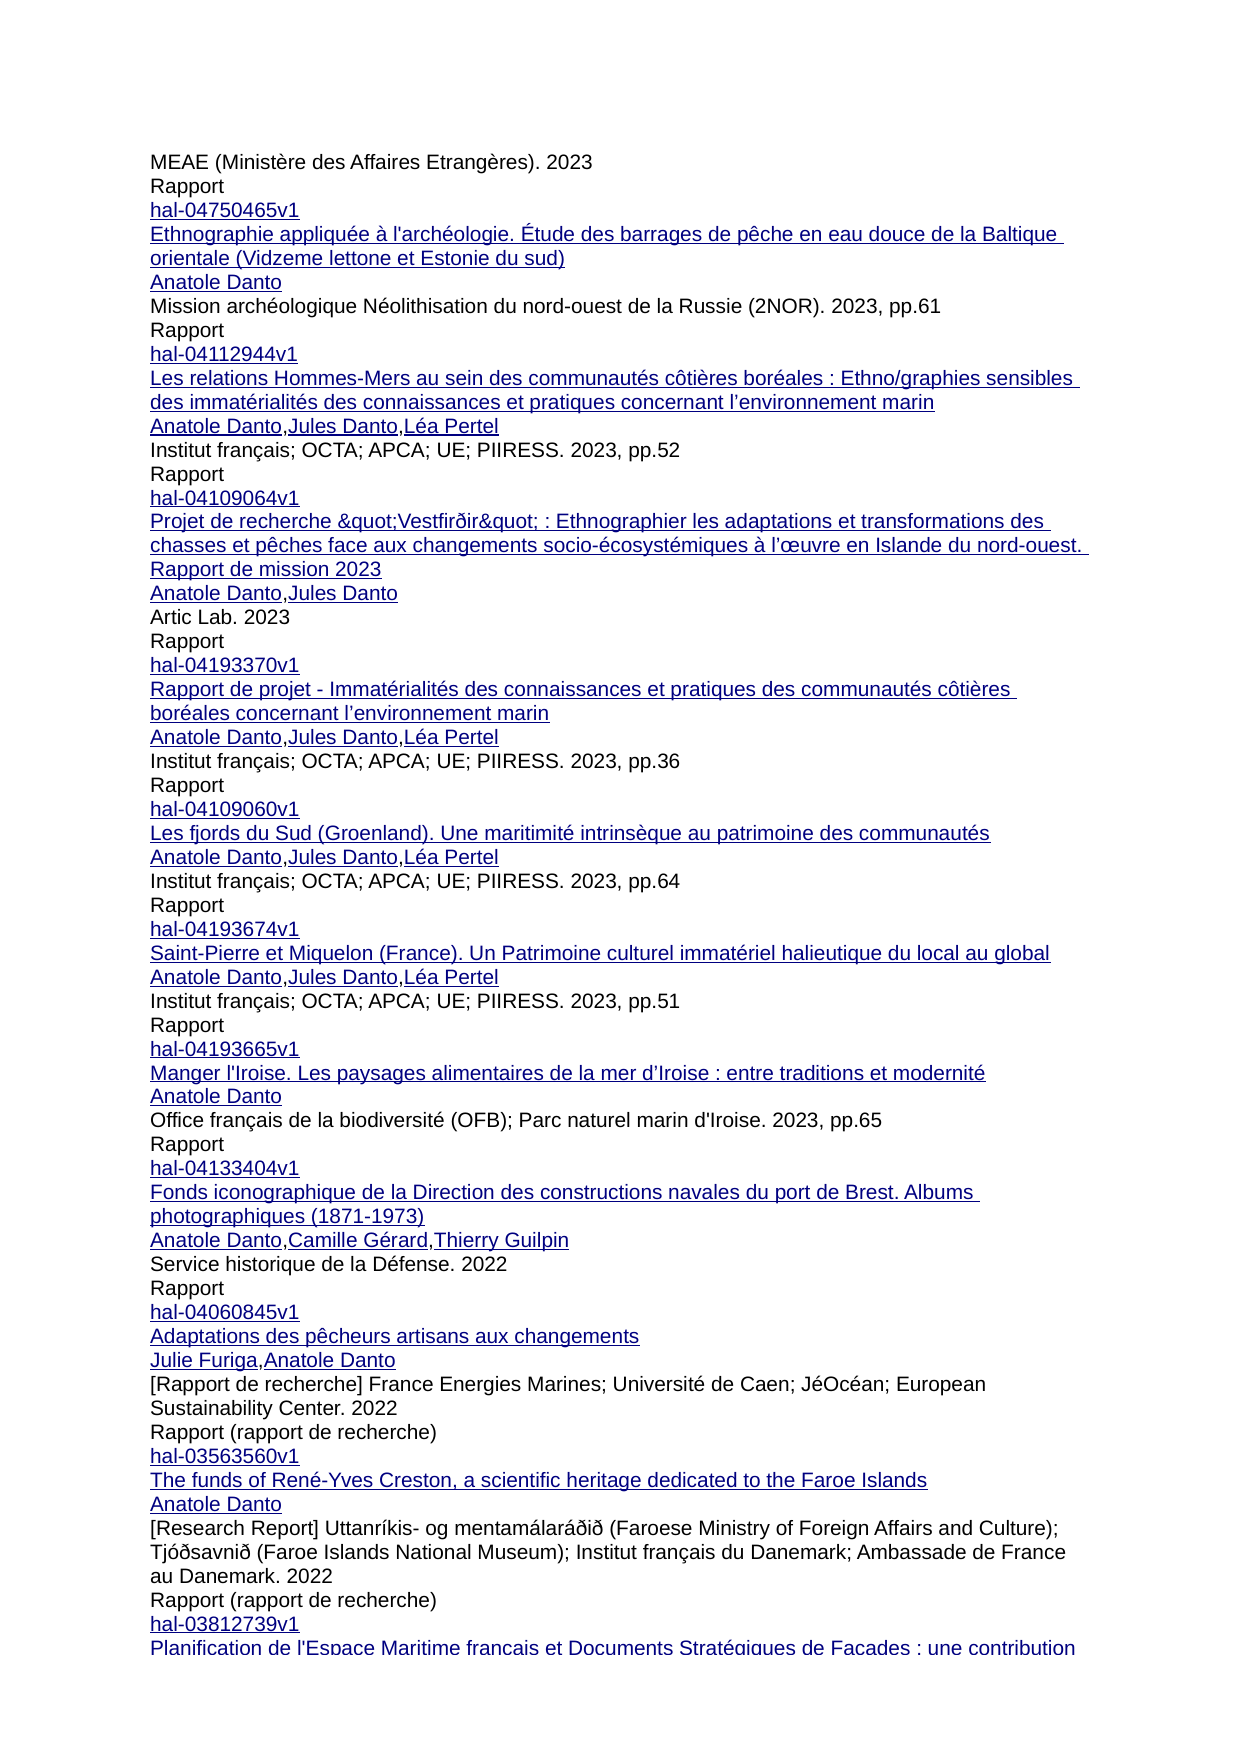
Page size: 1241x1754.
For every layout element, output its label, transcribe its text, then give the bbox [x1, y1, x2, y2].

table_cell Les fjords du Sud (Groenland). Une maritimité intrinsèque au patrimoine des communautés Anatole Danto,Jules Danto,Léa Pertel Institut français; OCTA; APCA; UE; PIIRESS. 2023, pp.64 Rapport hal-04193674v1 [150, 821, 1090, 941]
table_cell Les relations Hommes-Mers au sein des communautés côtières boréales : Ethno/graphies sensibles des immatérialités des connaissances et pratiques concernant l’environnement marin Anatole Danto,Jules Danto,Léa Pertel Institut français; OCTA; APCA; UE; PIIRESS. 2023, pp.52 Rapport hal-04109064v1 [150, 366, 1090, 509]
table_cell The funds of René-Yves Creston, a scientific heritage dedicated to the Faroe Islands Anatole Danto [Research Report] Uttanríkis- og mentamálaráðið (Faroese Ministry of Foreign Affairs and Culture); Tjóðsavnið (Faroe Islands National Museum); Institut français du Danemark; Ambassade de France au Danemark. 2022 Rapport (rapport de recherche) hal-03812739v1 [150, 1468, 1090, 1635]
table_cell MEAE (Ministère des Affaires Etrangères). 2023 Rapport hal-04750465v1 [150, 150, 1090, 222]
table_cell Adaptations des pêcheurs artisans aux changements Julie Furiga,Anatole Danto [Rapport de recherche] France Energies Marines; Université de Caen; JéOcéan; European Sustainability Center. 2022 Rapport (rapport de recherche) hal-03563560v1 [150, 1324, 1090, 1468]
table_cell Planification de l'Espace Maritime français et Documents Stratégiques de Façades : une contribution [150, 1635, 1090, 1655]
table_cell Fonds iconographique de la Direction des constructions navales du port de Brest. Albums photographiques (1871-1973) Anatole Danto,Camille Gérard,Thierry Guilpin Service historique de la Défense. 2022 Rapport hal-04060845v1 [150, 1180, 1090, 1324]
table_cell Ethnographie appliquée à l'archéologie. Étude des barrages de pêche en eau douce de la Baltique orientale (Vidzeme lettone et Estonie du sud) Anatole Danto Mission archéologique Néolithisation du nord-ouest de la Russie (2NOR). 2023, pp.61 Rapport hal-04112944v1 [150, 222, 1090, 366]
table_cell Projet de recherche &quot;Vestfirðir&quot; : Ethnographier les adaptations et transformations des chasses et pêches face aux changements socio-écosystémiques à l’œuvre en Islande du nord-ouest. Rapport de mission 2023 Anatole Danto,Jules Danto Artic Lab. 2023 Rapport hal-04193370v1 [150, 509, 1090, 677]
table_cell Rapport de projet - Immatérialités des connaissances et pratiques des communautés côtières boréales concernant l’environnement marin Anatole Danto,Jules Danto,Léa Pertel Institut français; OCTA; APCA; UE; PIIRESS. 2023, pp.36 Rapport hal-04109060v1 [150, 677, 1090, 821]
table_cell Manger l'Iroise. Les paysages alimentaires de la mer d’Iroise : entre traditions et modernité Anatole Danto Office français de la biodiversité (OFB); Parc naturel marin d'Iroise. 2023, pp.65 Rapport hal-04133404v1 [150, 1060, 1090, 1180]
table_cell Saint-Pierre et Miquelon (France). Un Patrimoine culturel immatériel halieutique du local au global Anatole Danto,Jules Danto,Léa Pertel Institut français; OCTA; APCA; UE; PIIRESS. 2023, pp.51 Rapport hal-04193665v1 [150, 941, 1090, 1060]
